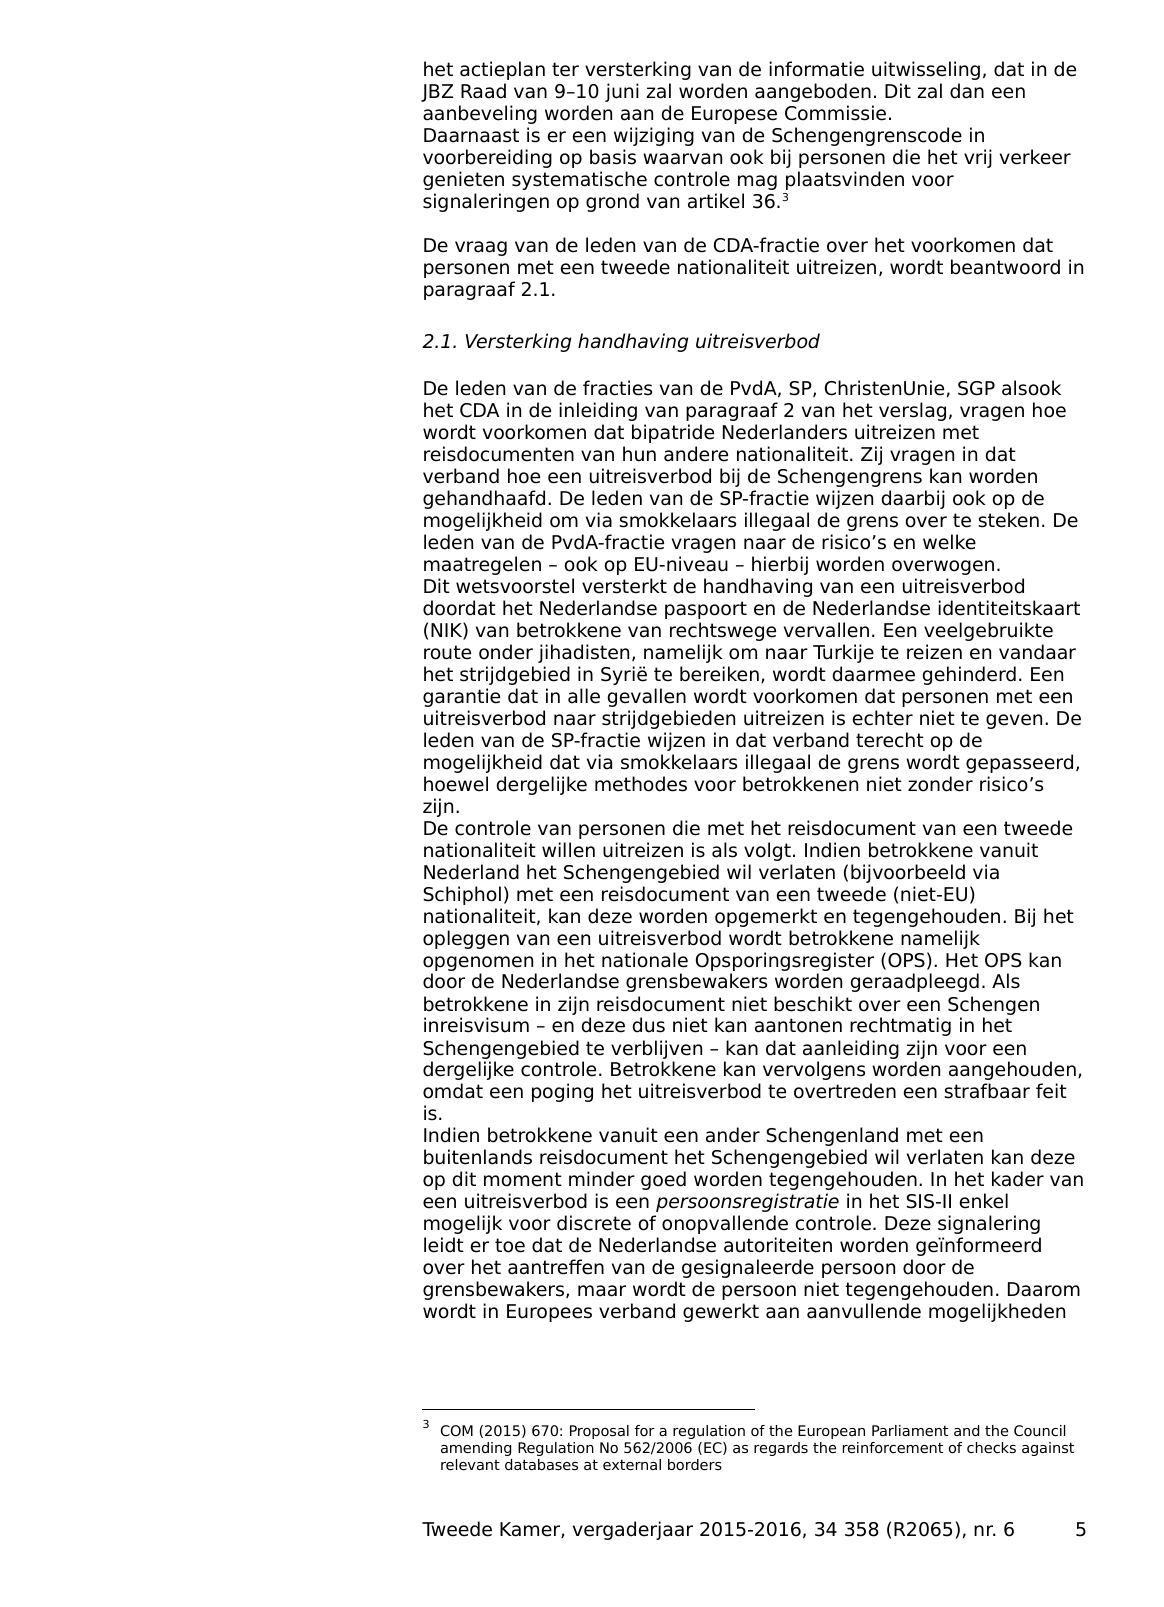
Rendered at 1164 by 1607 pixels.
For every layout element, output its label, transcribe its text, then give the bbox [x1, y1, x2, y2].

text COM (2015) 670: Proposal for a regulation of the European Parliament and the Council amending Regulation No 562/2006 (EC) as regards the reinforcement of checks against relevant databases at external borders [422, 1418, 1087, 1474]
text Dit wetsvoorstel versterkt de handhaving van een uitreisverbod doordat het Nederlandse paspoort en de Nederlandse identiteitskaart (NIK) van betrokkene van rechtswege vervallen. Een veelgebruikte route onder jihadisten, namelijk om naar Turkije te reizen en vandaar het strijdgebied in Syrië te bereiken, wordt daarmee gehinderd. Een garantie dat in alle gevallen wordt voorkomen dat personen met een uitreisverbod naar strijdgebieden uitreizen is echter niet te geven. De leden van de SP-fractie wijzen in dat verband terecht op de mogelijkheid dat via smokkelaars illegaal de grens wordt gepasseerd, hoewel dergelijke methodes voor betrokkenen niet zonder risico’s zijn. [422, 576, 1087, 818]
text Indien betrokkene vanuit een ander Schengenland met een buitenlands reisdocument het Schengengebied wil verlaten kan deze op dit moment minder goed worden tegengehouden. In het kader van een uitreisverbod is een persoonsregistratie in het SIS-II enkel mogelijk voor discrete of onopvallende controle. Deze signalering leidt er toe dat de Nederlandse autoriteiten worden geïnformeerd over het aantreffen van de gesignaleerde persoon door de grensbewakers, maar wordt de persoon niet tegengehouden. Daarom wordt in Europees verband gewerkt aan aanvullende mogelijkheden [422, 1125, 1087, 1323]
text Daarnaast is er een wijziging van de Schengengrenscode in voorbereiding op basis waarvan ook bij personen die het vrij verkeer genieten systematische controle mag plaatsvinden voor signaleringen op grond van artikel 36. [422, 125, 1087, 213]
text De leden van de fracties van de PvdA, SP, ChristenUnie, SGP alsook het CDA in de inleiding van paragraaf 2 van het verslag, vragen hoe wordt voorkomen dat bipatride Nederlanders uitreizen met reisdocumenten van hun andere nationaliteit. Zij vragen in dat verband hoe een uitreisverbod bij de Schengengrens kan worden gehandhaafd. De leden van de SP-fractie wijzen daarbij ook op de mogelijkheid om via smokkelaars illegaal de grens over te steken. De leden van de PvdA-fractie vragen naar de risico’s en welke maatregelen – ook op EU-niveau – hierbij worden overwogen. [422, 378, 1087, 576]
text De controle van personen die met het reisdocument van een tweede nationaliteit willen uitreizen is als volgt. Indien betrokkene vanuit Nederland het Schengengebied wil verlaten (bijvoorbeeld via Schiphol) met een reisdocument van een tweede (niet-EU) nationaliteit, kan deze worden opgemerkt en tegengehouden. Bij het opleggen van een uitreisverbod wordt betrokkene namelijk opgenomen in het nationale Opsporingsregister (OPS). Het OPS kan door de Nederlandse grensbewakers worden geraadpleegd. Als betrokkene in zijn reisdocument niet beschikt over een Schengen inreisvisum – en deze dus niet kan aantonen rechtmatig in het Schengengebied te verblijven – kan dat aanleiding zijn voor een dergelijke controle. Betrokkene kan vervolgens worden aangehouden, omdat een poging het uitreisverbod te overtreden een strafbaar feit is. [422, 818, 1087, 1125]
text het actieplan ter versterking van de informatie uitwisseling, dat in de JBZ Raad van 9–10 juni zal worden aangeboden. Dit zal dan een aanbeveling worden aan de Europese Commissie. [422, 59, 1087, 125]
subtitle 2.1. Versterking handhaving uitreisverbod [422, 331, 1087, 353]
text De vraag van de leden van de CDA-fractie over het voorkomen dat personen met een tweede nationaliteit uitreizen, wordt beantwoord in paragraaf 2.1. [422, 235, 1087, 301]
